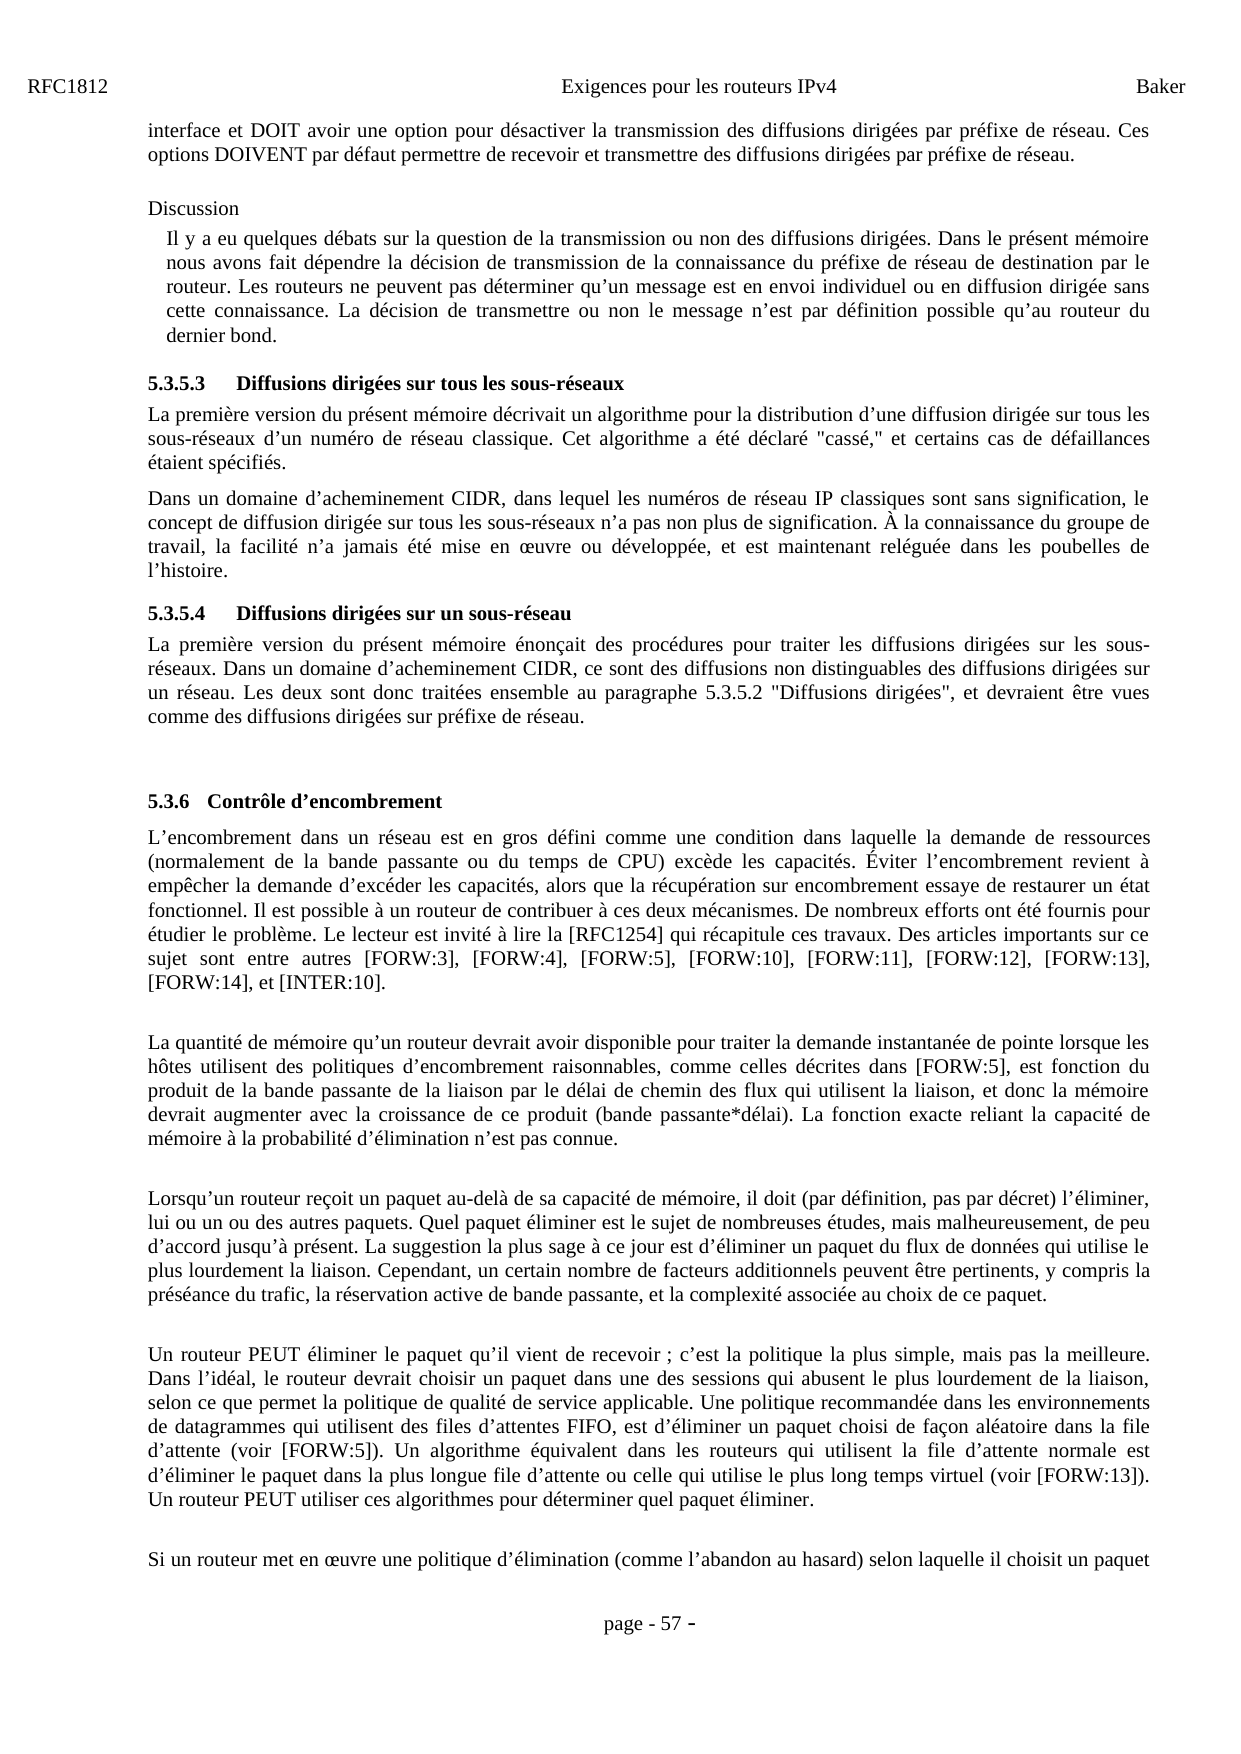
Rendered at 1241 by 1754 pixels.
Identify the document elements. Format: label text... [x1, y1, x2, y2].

text La quantité de mémoire qu’un routeur devrait avoir disponible pour traiter la demande instantanée de pointe lorsque les hôtes utilisent des politiques d’encombrement raisonnables, comme celles décrites dans [FORW:5], est fonction du produit de la bande passante de la liaison par le délai de chemin des flux qui utilisent la liaison, et donc la mémoire devrait augmenter avec la croissance de ce produit (bande passante*délai). La fonction exacte reliant la capacité de mémoire à la probabilité d’élimination n’est pas connue. [148, 1030, 1152, 1150]
text La première version du présent mémoire énonçait des procédures pour traiter les diffusions dirigées sur les sous-réseaux. Dans un domaine d’acheminement CIDR, ce sont des diffusions non distinguables des diffusions dirigées sur un réseau. Les deux sont donc traitées ensemble au paragraphe 5.3.5.2 "Diffusions dirigées", et devraient être vues comme des diffusions dirigées sur préfixe de réseau. [148, 632, 1152, 728]
text Discussion [148, 196, 1152, 220]
text Il y a eu quelques débats sur la question de la transmission ou non des diffusions dirigées. Dans le présent mémoire nous avons fait dépendre la décision de transmission de la connaissance du préfixe de réseau de destination par le routeur. Les routeurs ne peuvent pas déterminer qu’un message est en envoi individuel ou en diffusion dirigée sans cette connaissance. La décision de transmettre ou non le message n’est par définition possible qu’au routeur du dernier bond. [166, 226, 1152, 347]
subtitle 5.3.5.4 Diffusions dirigées sur un sous-réseau [148, 601, 1152, 625]
text Lorsqu’un routeur reçoit un paquet au-delà de sa capacité de mémoire, il doit (par définition, pas par décret) l’éliminer, lui ou un ou des autres paquets. Quel paquet éliminer est le sujet de nombreuses études, mais malheureusement, de peu d’accord jusqu’à présent. La suggestion la plus sage à ce jour est d’éliminer un paquet du flux de données qui utilise le plus lourdement la liaison. Cependant, un certain nombre de facteurs additionnels peuvent être pertinents, y compris la préséance du trafic, la réservation active de bande passante, et la complexité associée au choix de ce paquet. [148, 1186, 1152, 1306]
text Si un routeur met en œuvre une politique d’élimination (comme l’abandon au hasard) selon laquelle il choisit un paquet [148, 1547, 1152, 1571]
text L’encombrement dans un réseau est en gros défini comme une condition dans laquelle la demande de ressources (normalement de la bande passante ou du temps de CPU) excède les capacités. Éviter l’encombrement revient à empêcher la demande d’excéder les capacités, alors que la récupération sur encombrement essaye de restaurer un état fonctionnel. Il est possible à un routeur de contribuer à ces deux mécanismes. De nombreux efforts ont été fournis pour étudier le problème. Le lecteur est invité à lire la [RFC1254] qui récapitule ces travaux. Des articles importants sur ce sujet sont entre autres [FORW:3], [FORW:4], [FORW:5], [FORW:10], [FORW:11], [FORW:12], [FORW:13], [FORW:14], et [INTER:10]. [148, 825, 1152, 994]
text La première version du présent mémoire décrivait un algorithme pour la distribution d’une diffusion dirigée sur tous les sous-réseaux d’un numéro de réseau classique. Cet algorithme a été déclaré "cassé," et certains cas de défaillances étaient spécifiés. [148, 402, 1152, 474]
subtitle 5.3.5.3 Diffusions dirigées sur tous les sous-réseaux [148, 371, 1152, 395]
text Dans un domaine d’acheminement CIDR, dans lequel les numéros de réseau IP classiques sont sans signification, le concept de diffusion dirigée sur tous les sous-réseaux n’a pas non plus de signification. À la connaissance du groupe de travail, la facilité n’a jamais été mise en œuvre ou développée, et est maintenant reléguée dans les poubelles de l’histoire. [148, 486, 1152, 582]
text interface et DOIT avoir une option pour désactiver la transmission des diffusions dirigées par préfixe de réseau. Ces options DOIVENT par défaut permettre de recevoir et transmettre des diffusions dirigées par préfixe de réseau. [148, 118, 1152, 166]
subtitle 5.3.6 Contrôle d’encombrement [148, 789, 1152, 813]
text Un routeur PEUT éliminer le paquet qu’il vient de recevoir ; c’est la politique la plus simple, mais pas la meilleure. Dans l’idéal, le routeur devrait choisir un paquet dans une des sessions qui abusent le plus lourdement de la liaison, selon ce que permet la politique de qualité de service applicable. Une politique recommandée dans les environnements de datagrammes qui utilisent des files d’attentes FIFO, est d’éliminer un paquet choisi de façon aléatoire dans la file d’attente (voir [FORW:5]). Un algorithme équivalent dans les routeurs qui utilisent la file d’attente normale est d’éliminer le paquet dans la plus longue file d’attente ou celle qui utilise le plus long temps virtuel (voir [FORW:13]). Un routeur PEUT utiliser ces algorithmes pour déterminer quel paquet éliminer. [148, 1342, 1152, 1511]
